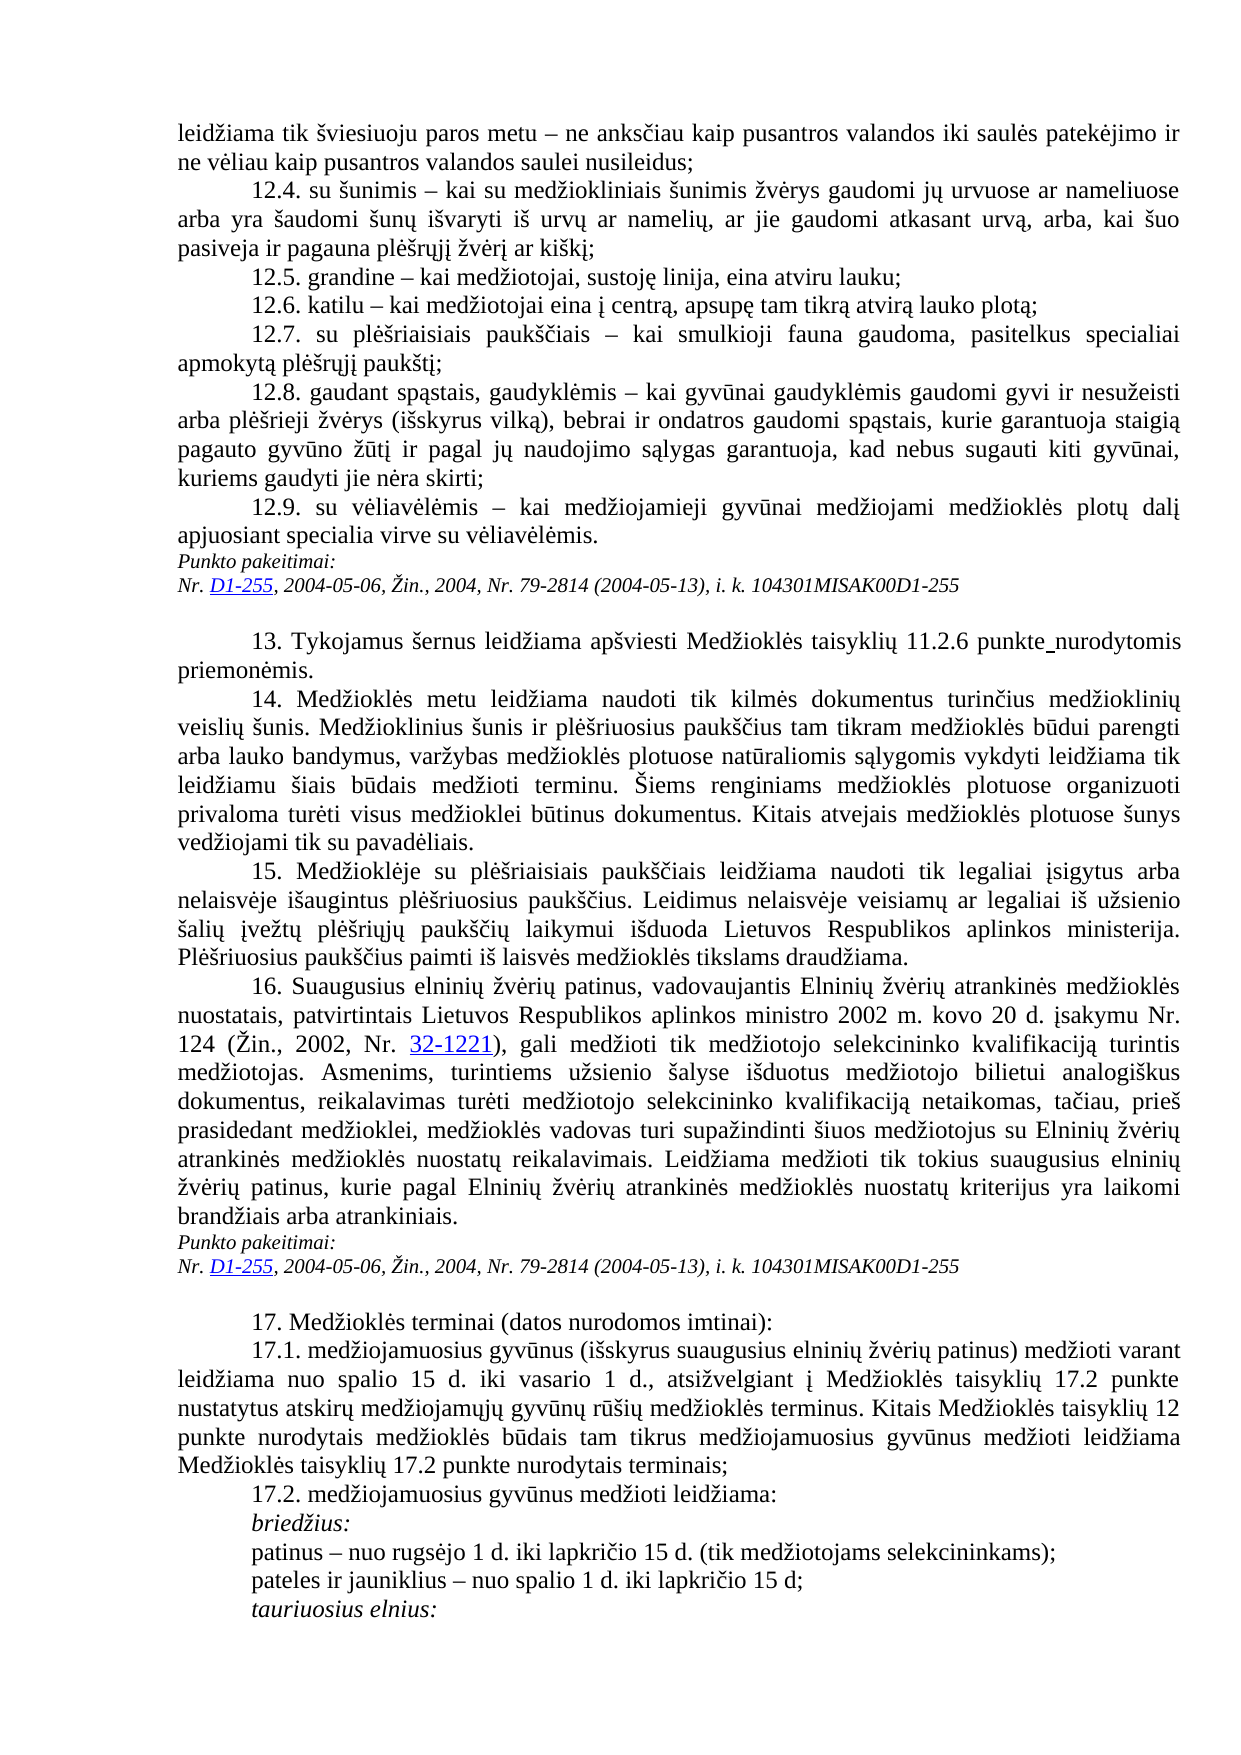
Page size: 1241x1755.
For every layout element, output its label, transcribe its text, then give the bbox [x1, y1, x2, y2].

text 13. Tykojamus šernus leidžiama apšviesti Medžioklės taisyklių 11.2.6 punkte nurodytomis priemonėmis. [177, 626, 1181, 684]
text 17.2. medžiojamuosius gyvūnus medžioti leidžiama: [177, 1479, 1181, 1508]
text 15. Medžioklėje su plėšriaisiais paukščiais leidžiama naudoti tik legaliai įsigytus arba nelaisvėje išaugintus plėšriuosius paukščius. Leidimus nelaisvėje veisiamų ar legaliai iš užsienio šalių įvežtų plėšriųjų paukščių laikymui išduoda Lietuvos Respublikos aplinkos ministerija. Plėšriuosius paukščius paimti iš laisvės medžioklės tikslams draudžiama. [177, 856, 1181, 971]
text Punkto pakeitimai: [177, 549, 1181, 573]
text 16. Suaugusius elninių žvėrių patinus, vadovaujantis Elninių žvėrių atrankinės medžioklės nuostatais, patvirtintais Lietuvos Respublikos aplinkos ministro 2002 m. kovo 20 d. įsakymu Nr. 124 (Žin., 2002, Nr. 32-1221), gali medžioti tik medžiotojo selekcininko kvalifikaciją turintis medžiotojas. Asmenims, turintiems užsienio šalyse išduotus medžiotojo bilietui analogiškus dokumentus, reikalavimas turėti medžiotojo selekcininko kvalifikaciją netaikomas, tačiau, prieš prasidedant medžioklei, medžioklės vadovas turi supažindinti šiuos medžiotojus su Elninių žvėrių atrankinės medžioklės nuostatų reikalavimais. Leidžiama medžioti tik tokius suaugusius elninių žvėrių patinus, kurie pagal Elninių žvėrių atrankinės medžioklės nuostatų kriterijus yra laikomi brandžiais arba atrankiniais. [177, 971, 1181, 1230]
text patinus – nuo rugsėjo 1 d. iki lapkričio 15 d. (tik medžiotojams selekcininkams); [177, 1537, 1181, 1566]
text leidžiama tik šviesiuoju paros metu – ne anksčiau kaip pusantros valandos iki saulės patekėjimo ir ne vėliau kaip pusantros valandos saulei nusileidus; [177, 118, 1181, 176]
text briedžius: [177, 1508, 1181, 1537]
text 12.9. su vėliavėlėmis – kai medžiojamieji gyvūnai medžiojami medžioklės plotų dalį apjuosiant specialia virve su vėliavėlėmis. [177, 492, 1181, 549]
text 12.5. grandine – kai medžiotojai, sustoję linija, eina atviru lauku; [177, 262, 1181, 291]
text 14. Medžioklės metu leidžiama naudoti tik kilmės dokumentus turinčius medžioklinių veislių šunis. Medžioklinius šunis ir plėšriuosius paukščius tam tikram medžioklės būdui parengti arba lauko bandymus, varžybas medžioklės plotuose natūraliomis sąlygomis vykdyti leidžiama tik leidžiamu šiais būdais medžioti terminu. Šiems renginiams medžioklės plotuose organizuoti privaloma turėti visus medžioklei būtinus dokumentus. Kitais atvejais medžioklės plotuose šunys vedžiojami tik su pavadėliais. [177, 684, 1181, 856]
text 17. Medžioklės terminai (datos nurodomos imtinai): [177, 1307, 1181, 1336]
text Punkto pakeitimai: [177, 1230, 1181, 1254]
text tauriuosius elnius: [177, 1594, 1181, 1623]
text 12.7. su plėšriaisiais paukščiais – kai smulkioji fauna gaudoma, pasitelkus specialiai apmokytą plėšrųjį paukštį; [177, 319, 1181, 377]
text 17.1. medžiojamuosius gyvūnus (išskyrus suaugusius elninių žvėrių patinus) medžioti varant leidžiama nuo spalio 15 d. iki vasario 1 d., atsižvelgiant į Medžioklės taisyklių 17.2 punkte nustatytus atskirų medžiojamųjų gyvūnų rūšių medžioklės terminus. Kitais Medžioklės taisyklių 12 punkte nurodytais medžioklės būdais tam tikrus medžiojamuosius gyvūnus medžioti leidžiama Medžioklės taisyklių 17.2 punkte nurodytais terminais; [177, 1336, 1181, 1479]
text Nr. D1-255, 2004-05-06, Žin., 2004, Nr. 79-2814 (2004-05-13), i. k. 104301MISAK00D1-255 [177, 573, 1181, 597]
text 12.8. gaudant spąstais, gaudyklėmis – kai gyvūnai gaudyklėmis gaudomi gyvi ir nesužeisti arba plėšrieji žvėrys (išskyrus vilką), bebrai ir ondatros gaudomi spąstais, kurie garantuoja staigią pagauto gyvūno žūtį ir pagal jų naudojimo sąlygas garantuoja, kad nebus sugauti kiti gyvūnai, kuriems gaudyti jie nėra skirti; [177, 377, 1181, 492]
text 12.4. su šunimis – kai su medžiokliniais šunimis žvėrys gaudomi jų urvuose ar nameliuose arba yra šaudomi šunų išvaryti iš urvų ar namelių, ar jie gaudomi atkasant urvą, arba, kai šuo pasiveja ir pagauna plėšrųjį žvėrį ar kiškį; [177, 176, 1181, 262]
text 12.6. katilu – kai medžiotojai eina į centrą, apsupę tam tikrą atvirą lauko plotą; [177, 291, 1181, 319]
text pateles ir jauniklius – nuo spalio 1 d. iki lapkričio 15 d; [177, 1566, 1181, 1594]
text Nr. D1-255, 2004-05-06, Žin., 2004, Nr. 79-2814 (2004-05-13), i. k. 104301MISAK00D1-255 [177, 1254, 1181, 1278]
